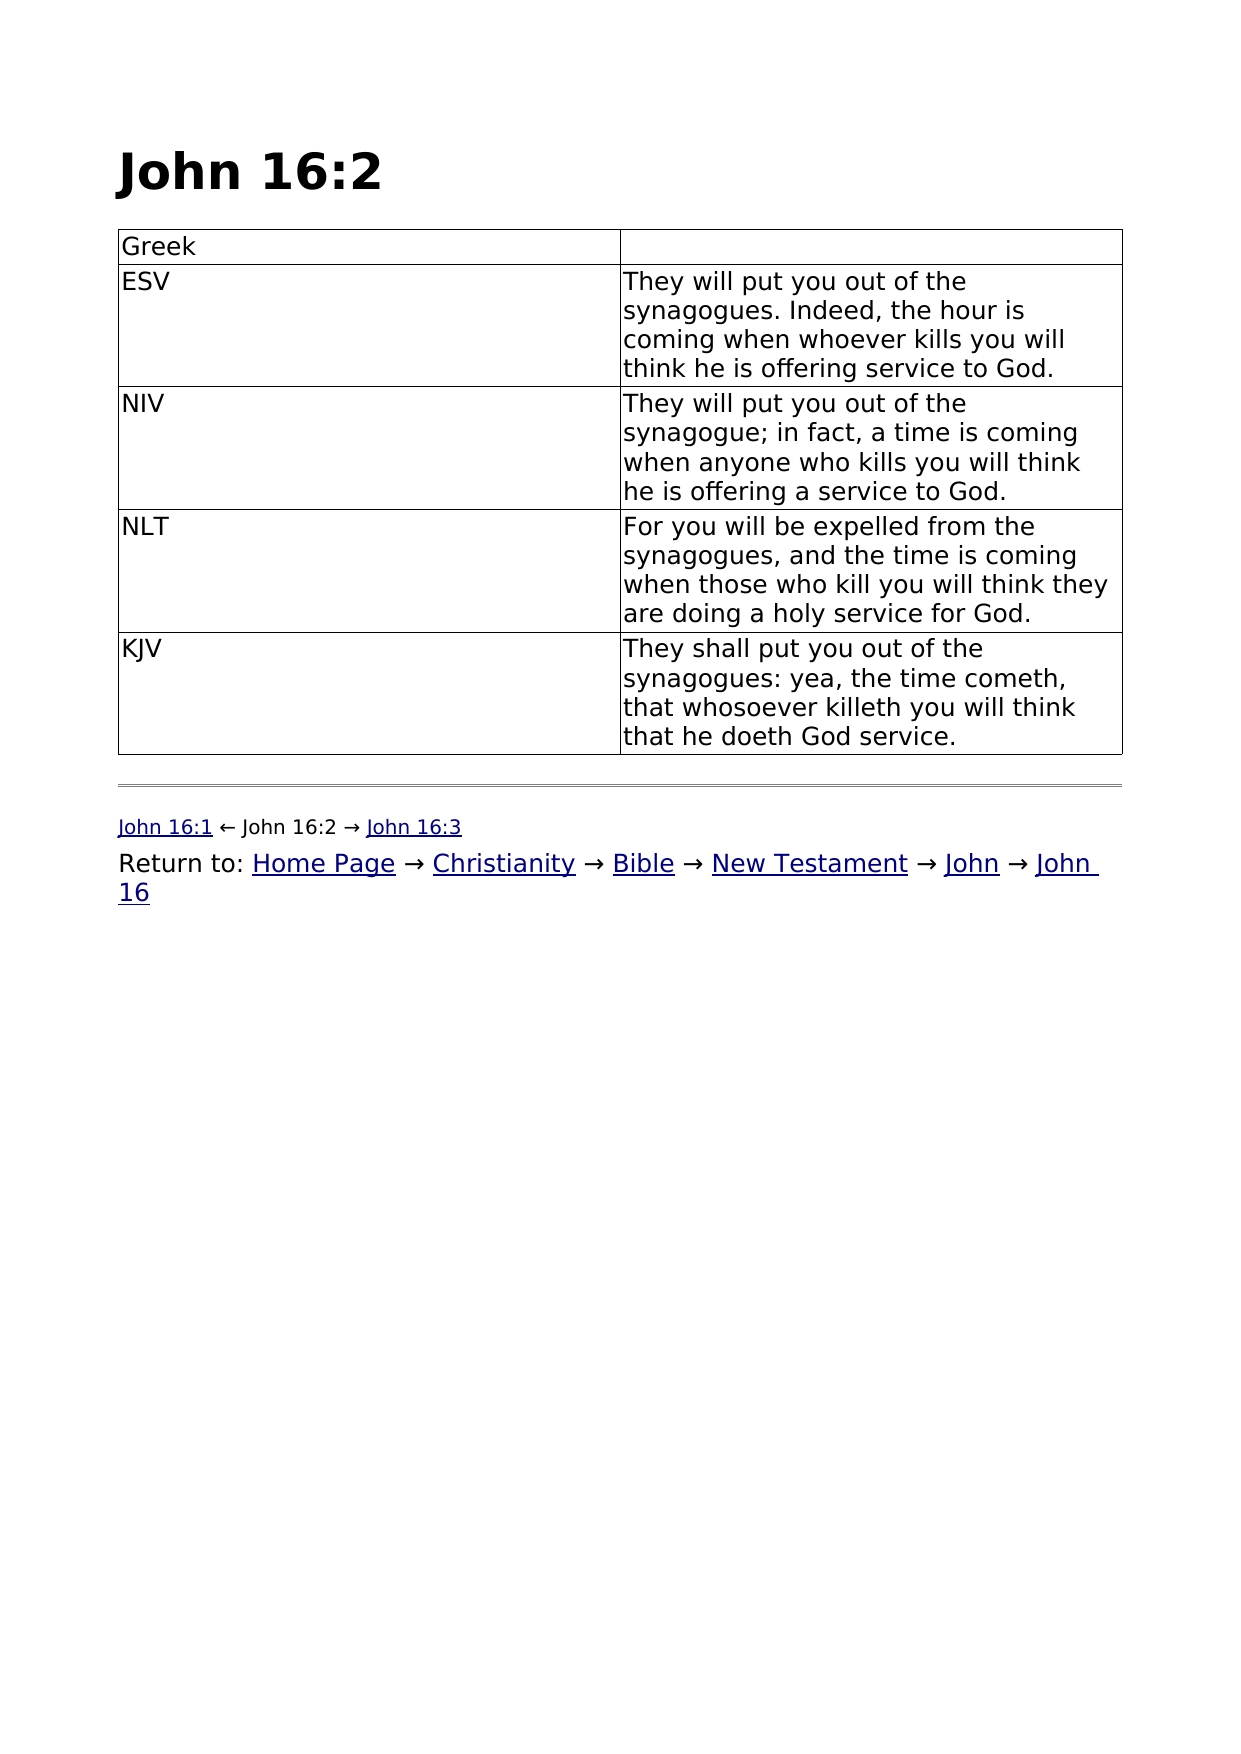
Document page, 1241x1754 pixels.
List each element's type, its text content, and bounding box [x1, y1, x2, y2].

table_cell They shall put you out of the synagogues: yea, the time cometh, that whosoever killeth you will think that he doeth God service. [621, 633, 1122, 754]
table_cell ESV [119, 265, 620, 386]
table_cell KJV [119, 633, 620, 754]
subtitle John 16:2 [118, 143, 1122, 201]
table_cell NLT [119, 510, 620, 632]
text Return to: Home Page → Christianity → Bible → New Testament → John → John 16 [118, 849, 1122, 908]
table_header [621, 230, 1122, 264]
table_cell They will put you out of the synagogue; in fact, a time is coming when anyone who kills you will think he is offering a service to God. [621, 387, 1122, 509]
table_cell For you will be expelled from the synagogues, and the time is coming when those who kill you will think they are doing a holy service for God. [621, 510, 1122, 632]
table_header Greek [119, 230, 620, 264]
table_cell They will put you out of the synagogues. Indeed, the hour is coming when whoever kills you will think he is offering service to God. [621, 265, 1122, 386]
text John 16:1 ← John 16:2 → John 16:3 [118, 815, 1122, 849]
table_cell NIV [119, 387, 620, 509]
